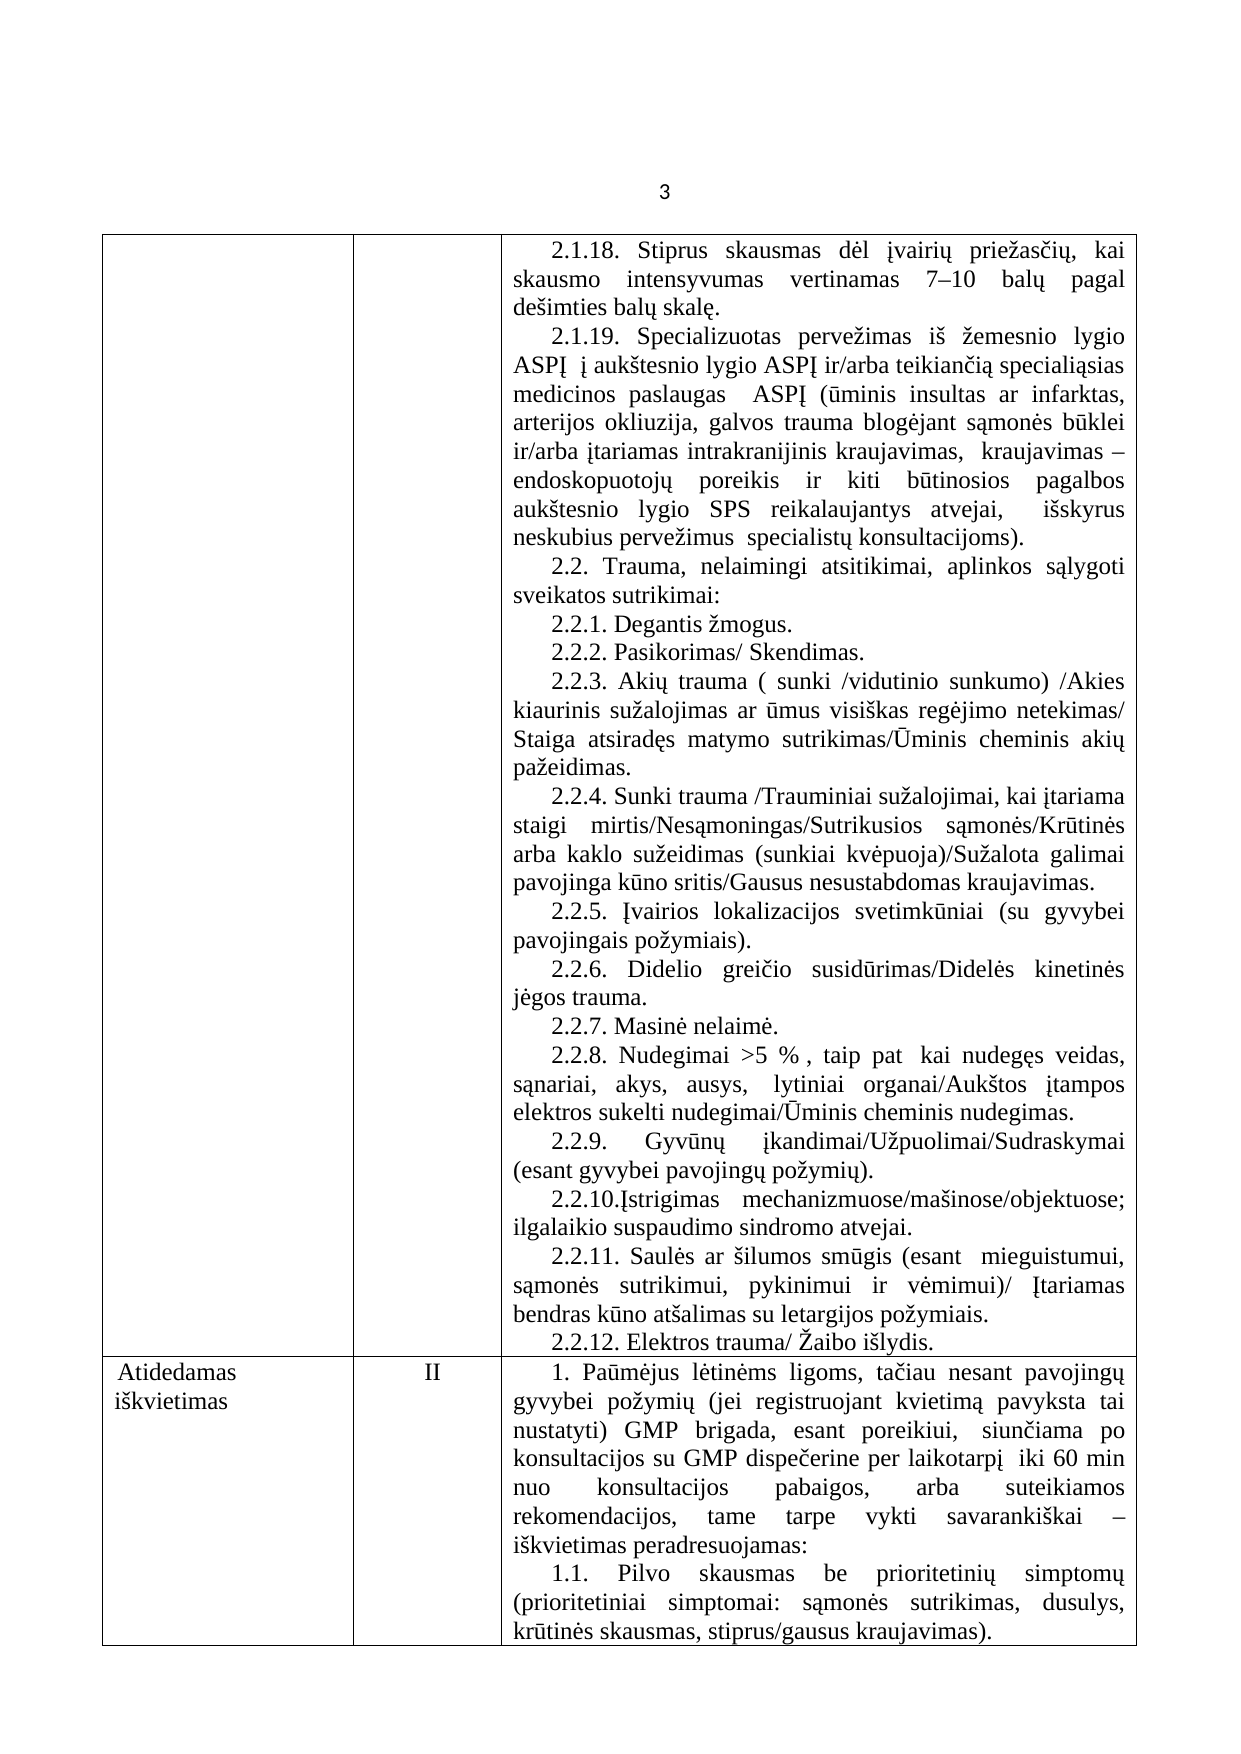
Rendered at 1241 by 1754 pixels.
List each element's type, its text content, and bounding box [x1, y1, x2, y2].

table_cell 1. Paūmėjus lėtinėms ligoms, tačiau nesant pavojingų gyvybei požymių (jei registruojant kvietimą pavyksta tai nustatyti) GMP brigada, esant poreikiui, siunčiama po konsultacijos su GMP dispečerine per laikotarpį iki 60 min nuo konsultacijos pabaigos, arba suteikiamos rekomendacijos, tame tarpe vykti savarankiškai – iškvietimas peradresuojamas: 1.1. Pilvo skausmas be prioritetinių simptomų (prioritetiniai simptomai: sąmonės sutrikimas, dusulys, krūtinės skausmas, stiprus/gausus kraujavimas). [502, 1357, 1136, 1645]
table_cell II [354, 1357, 501, 1645]
table_cell 2.1.18. Stiprus skausmas dėl įvairių priežasčių, kai skausmo intensyvumas vertinamas 7–10 balų pagal dešimties balų skalę. 2.1.19. Specializuotas pervežimas iš žemesnio lygio ASPĮ į aukštesnio lygio ASPĮ ir/arba teikiančią specialiąsias medicinos paslaugas ASPĮ (ūminis insultas ar infarktas, arterijos okliuzija, galvos trauma blogėjant sąmonės būklei ir/arba įtariamas intrakranijinis kraujavimas, kraujavimas – endoskopuotojų poreikis ir kiti būtinosios pagalbos aukštesnio lygio SPS reikalaujantys atvejai, išskyrus neskubius pervežimus specialistų konsultacijoms). 2.2. Trauma, nelaimingi atsitikimai, aplinkos sąlygoti sveikatos sutrikimai: 2.2.1. Degantis žmogus. 2.2.2. Pasikorimas/ Skendimas. 2.2.3. Akių trauma ( sunki /vidutinio sunkumo) /Akies kiaurinis sužalojimas ar ūmus visiškas regėjimo netekimas/ Staiga atsiradęs matymo sutrikimas/Ūminis cheminis akių pažeidimas. 2.2.4. Sunki trauma /Trauminiai sužalojimai, kai įtariama staigi mirtis/Nesąmoningas/Sutrikusios sąmonės/Krūtinės arba kaklo sužeidimas (sunkiai kvėpuoja)/Sužalota galimai pavojinga kūno sritis/Gausus nesustabdomas kraujavimas. 2.2.5. Įvairios lokalizacijos svetimkūniai (su gyvybei pavojingais požymiais). 2.2.6. Didelio greičio susidūrimas/Didelės kinetinės jėgos trauma. 2.2.7. Masinė nelaimė. 2.2.8. Nudegimai >5 % , taip pat kai nudegęs veidas, sąnariai, akys, ausys, lytiniai organai/Aukštos įtampos elektros sukelti nudegimai/Ūminis cheminis nudegimas. 2.2.9. Gyvūnų įkandimai/Užpuolimai/Sudraskymai (esant gyvybei pavojingų požymių). 2.2.10.Įstrigimas mechanizmuose/mašinose/objektuose; ilgalaikio suspaudimo sindromo atvejai. 2.2.11. Saulės ar šilumos smūgis (esant mieguistumui, sąmonės sutrikimui, pykinimui ir vėmimui)/ Įtariamas bendras kūno atšalimas su letargijos požymiais. 2.2.12. Elektros trauma/ Žaibo išlydis. [502, 235, 1136, 1356]
table_cell [354, 235, 501, 1356]
table_cell Atidedamas iškvietimas [103, 1357, 353, 1645]
table_cell [103, 235, 353, 1356]
